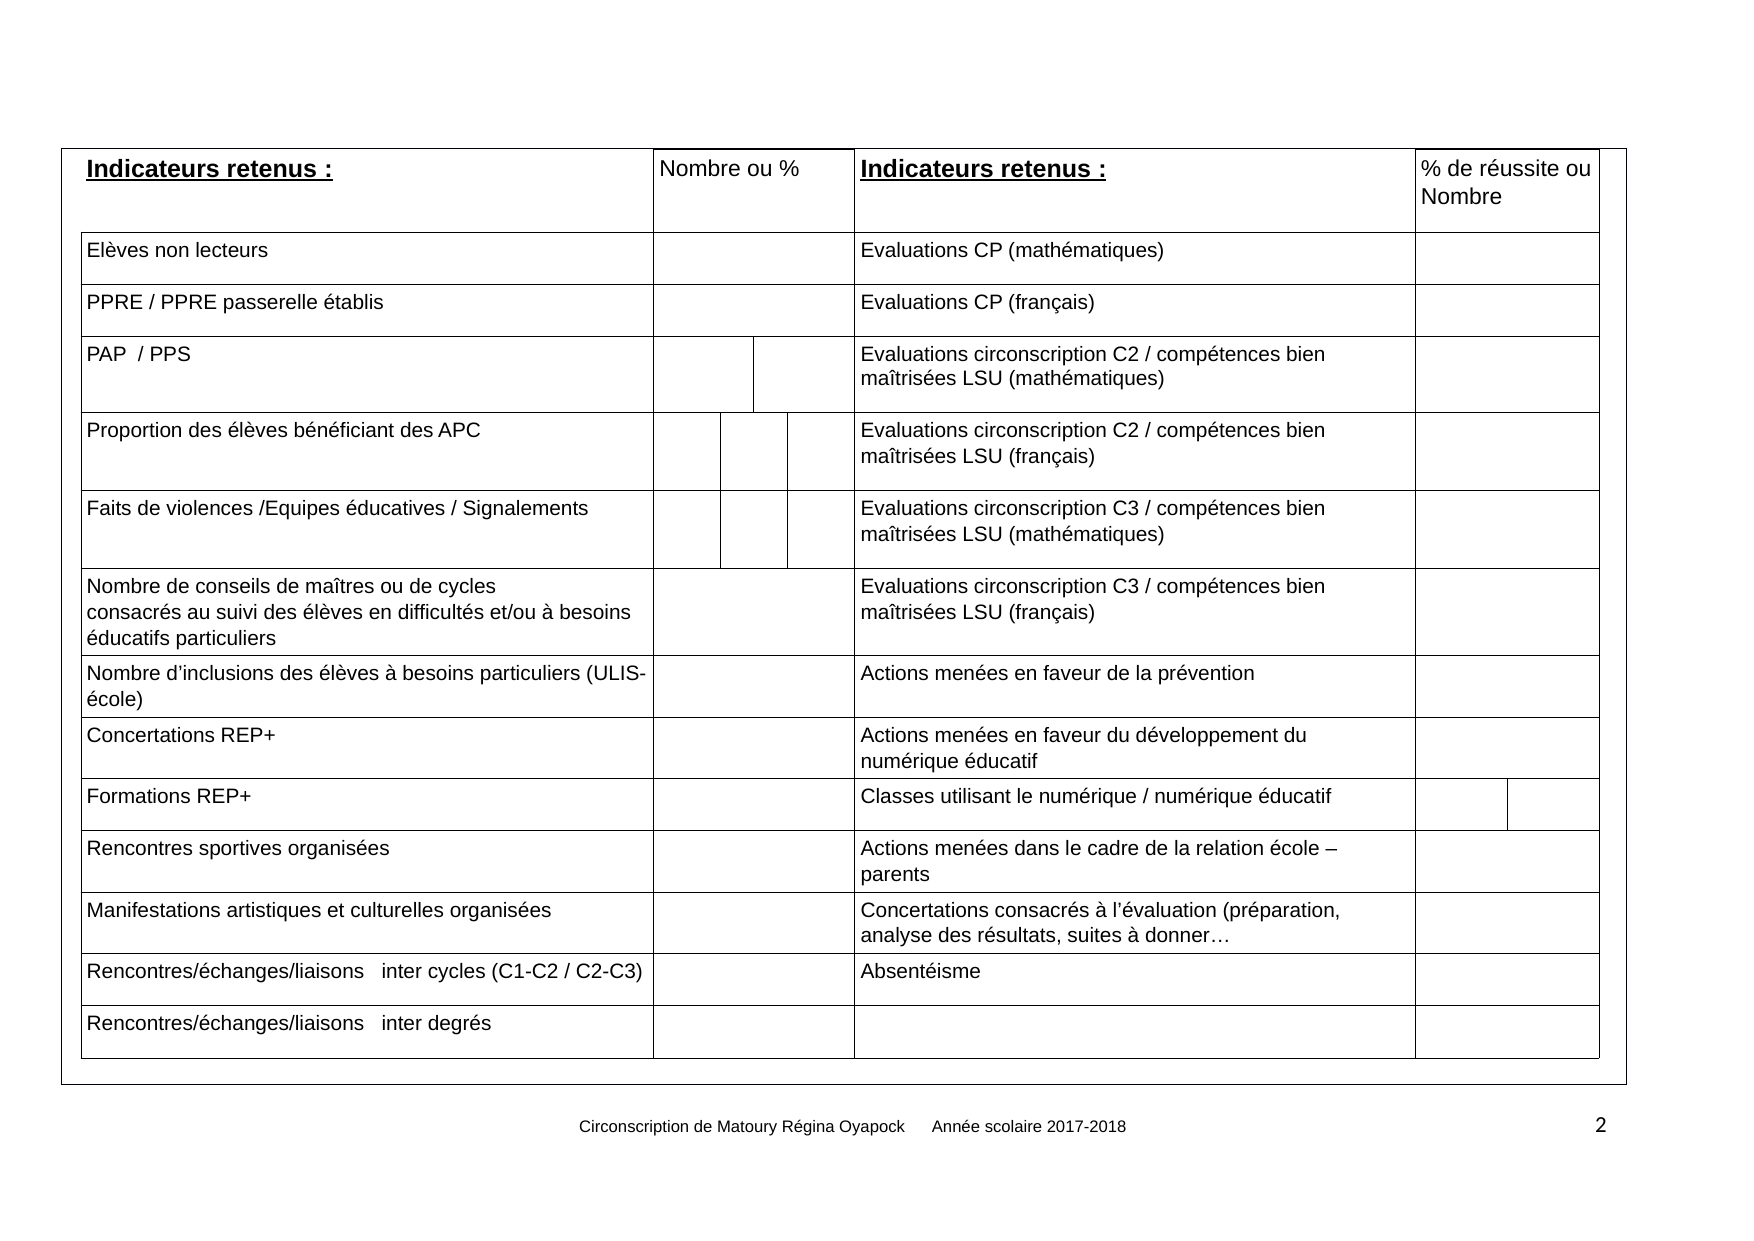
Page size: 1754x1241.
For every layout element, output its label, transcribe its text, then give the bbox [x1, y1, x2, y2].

table_cell Actions menées en faveur de la prévention [855, 656, 1415, 717]
table_cell [1416, 569, 1599, 655]
table_cell [654, 1006, 854, 1057]
table_cell [1416, 337, 1599, 412]
table_cell [721, 413, 787, 490]
table_cell [62, 149, 1626, 1084]
table_cell Evaluations CP (mathématiques) [855, 233, 1415, 284]
table_cell Rencontres/échanges/liaisons inter degrés [82, 1006, 653, 1057]
table_cell [1416, 893, 1599, 953]
table_cell Evaluations circonscription C3 / compétences bien maîtrisées LSU (français) [855, 569, 1415, 655]
table_cell [654, 718, 854, 778]
table_cell [654, 831, 854, 892]
table_cell [1416, 1006, 1599, 1057]
table_cell Actions menées en faveur du développement du numérique éducatif [855, 718, 1415, 778]
table_cell Classes utilisant le numérique / numérique éducatif [855, 779, 1415, 830]
table_cell Elèves non lecteurs [82, 233, 653, 284]
table_header % de réussite ou Nombre [1416, 150, 1599, 232]
table_cell [721, 491, 787, 568]
table_cell [654, 779, 854, 830]
table_cell Evaluations circonscription C3 / compétences bien maîtrisées LSU (mathématiques) [855, 491, 1415, 568]
table_cell [1508, 779, 1599, 830]
table_cell [1416, 954, 1599, 1005]
table_cell [654, 233, 854, 284]
table_cell [654, 569, 854, 655]
table_cell Faits de violences /Equipes éducatives / Signalements [82, 491, 653, 568]
table_cell Absentéisme [855, 954, 1415, 1005]
table_cell [855, 1006, 1415, 1057]
table_cell [1416, 413, 1599, 490]
table_cell [1416, 831, 1599, 892]
table_cell [754, 337, 854, 412]
table_cell Concertations REP+ [82, 718, 653, 778]
table_cell [654, 656, 854, 717]
table_cell [1416, 491, 1599, 568]
table_cell [788, 491, 854, 568]
table_cell Evaluations CP (français) [855, 285, 1415, 336]
table_cell Evaluations circonscription C2 / compétences bien maîtrisées LSU (français) [855, 413, 1415, 490]
table_cell [654, 491, 720, 568]
table_cell [654, 893, 854, 953]
table_header Indicateurs retenus : [81, 149, 653, 232]
table_cell [654, 413, 720, 490]
table_cell [654, 285, 854, 336]
table_cell Nombre d’inclusions des élèves à besoins particuliers (ULIS-école) [82, 656, 653, 717]
table_header Nombre ou % [654, 150, 854, 232]
table_header Indicateurs retenus : [855, 149, 1415, 232]
table_cell PAP / PPS [82, 337, 653, 412]
table_cell Rencontres/échanges/liaisons inter cycles (C1-C2 / C2-C3) [82, 954, 653, 1005]
table_cell Nombre de conseils de maîtres ou de cycles consacrés au suivi des élèves en difficultés et/ou à besoins éducatifs particuliers [82, 569, 653, 655]
table_cell Actions menées dans le cadre de la relation école – parents [855, 831, 1415, 892]
table_cell Concertations consacrés à l’évaluation (préparation, analyse des résultats, suites à donner… [855, 893, 1415, 953]
table_cell [1416, 285, 1599, 336]
table_cell [1416, 656, 1599, 717]
table_cell [654, 337, 753, 412]
table_cell [1416, 233, 1599, 284]
table_cell Rencontres sportives organisées [82, 831, 653, 892]
table_cell Evaluations circonscription C2 / compétences bien maîtrisées LSU (mathématiques) [855, 337, 1415, 412]
table_cell [654, 954, 854, 1005]
table_cell [1416, 718, 1599, 778]
table_cell Proportion des élèves bénéficiant des APC [82, 413, 653, 490]
table_cell Manifestations artistiques et culturelles organisées [82, 893, 653, 953]
table_cell Formations REP+ [82, 779, 653, 830]
table_cell [1416, 779, 1507, 830]
table_cell PPRE / PPRE passerelle établis [82, 285, 653, 336]
table_cell [788, 413, 854, 490]
